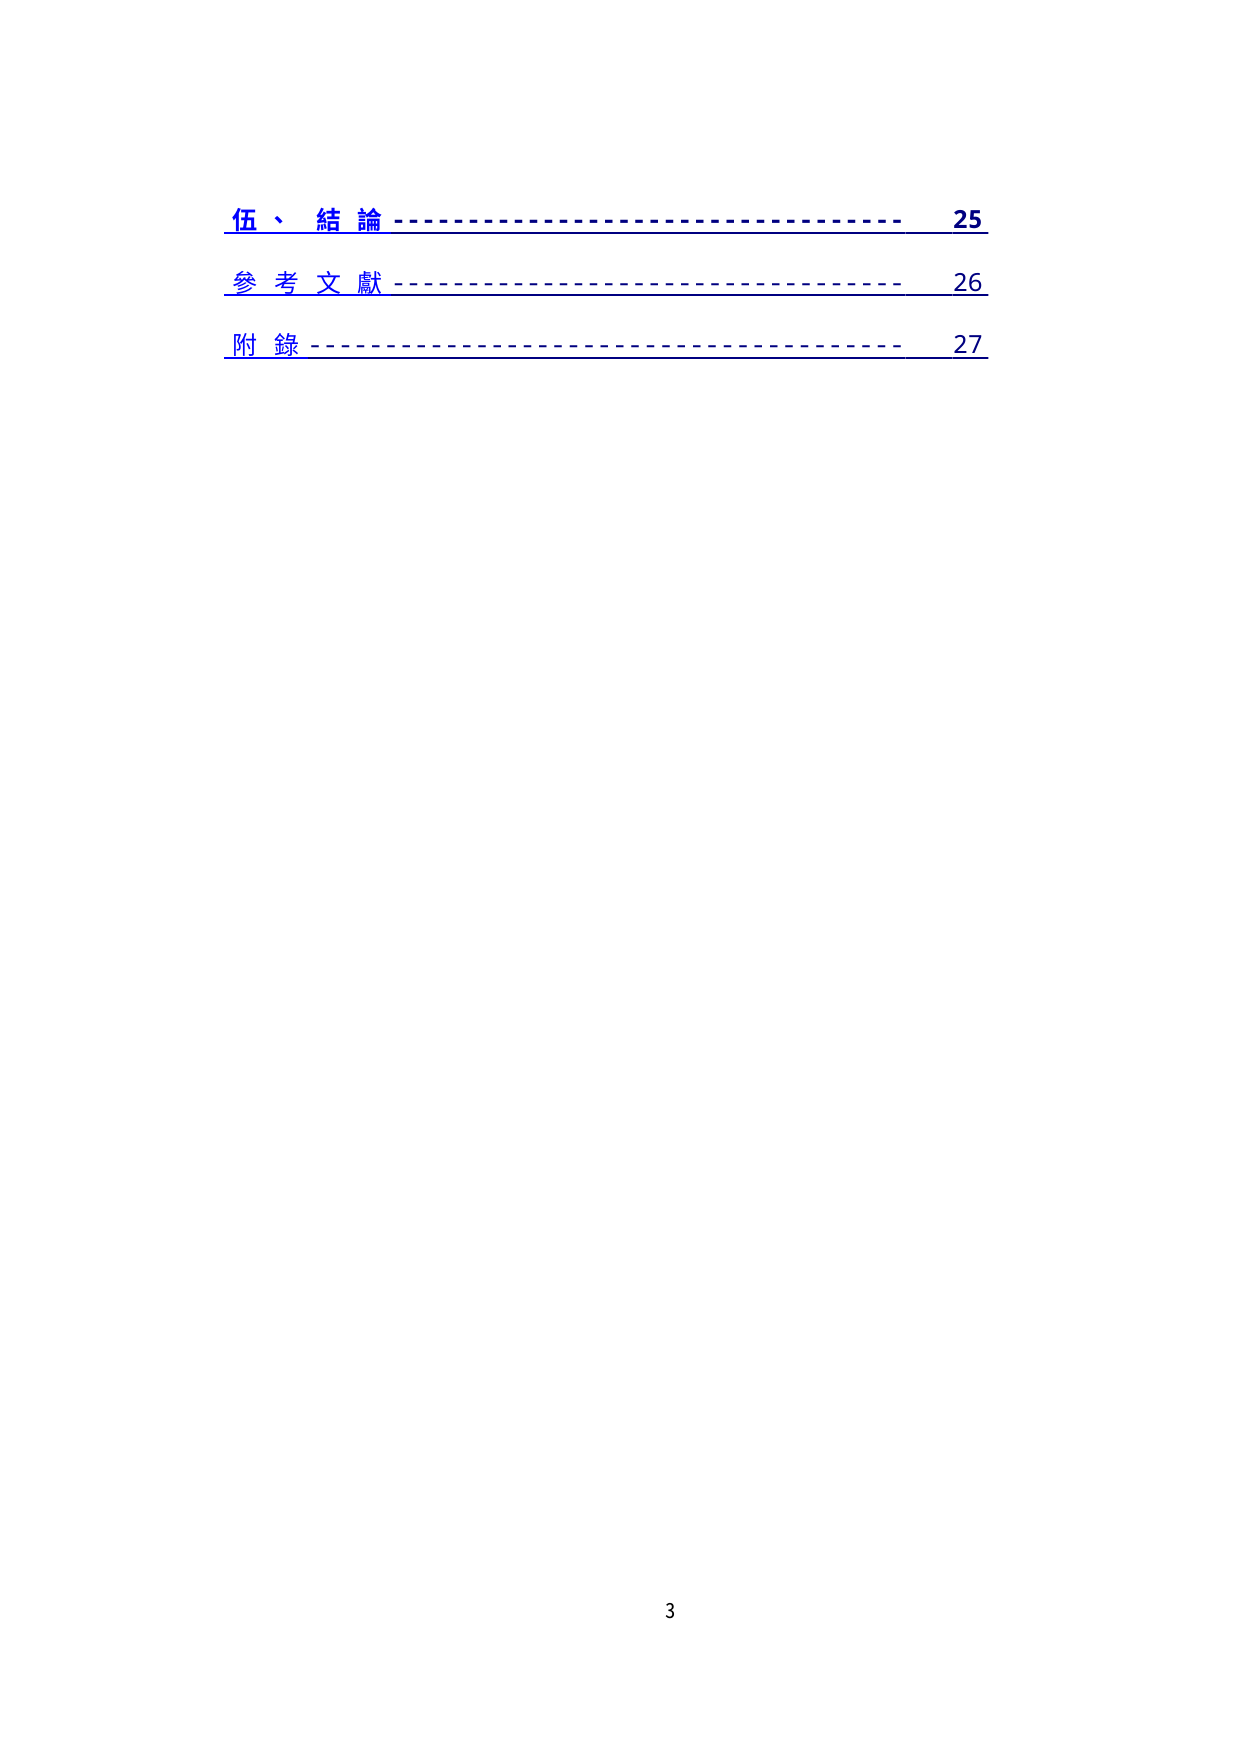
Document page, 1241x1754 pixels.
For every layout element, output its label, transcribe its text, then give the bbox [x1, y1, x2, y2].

text 附錄 27 [222, 302, 988, 365]
text 參考文獻 26 [222, 240, 988, 302]
text 伍、結論 25 [222, 177, 988, 240]
